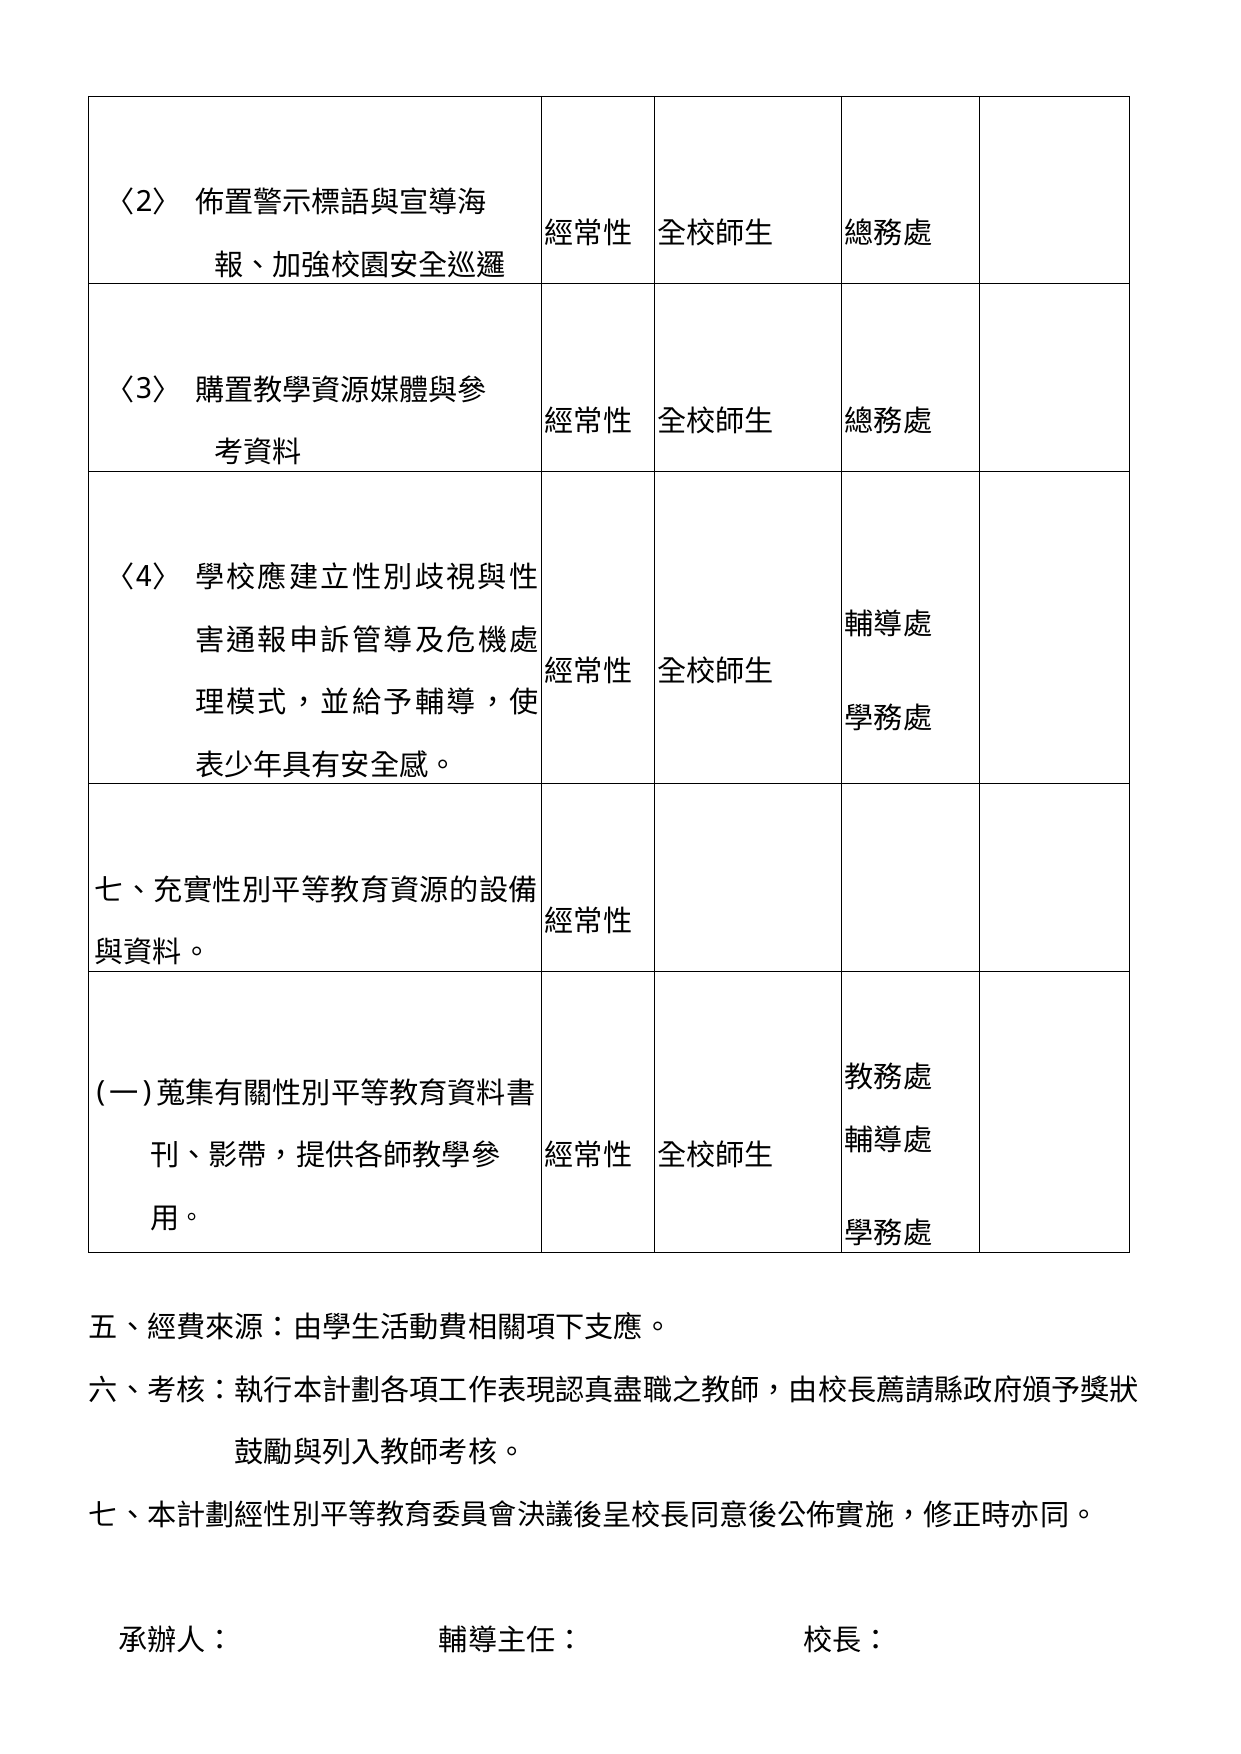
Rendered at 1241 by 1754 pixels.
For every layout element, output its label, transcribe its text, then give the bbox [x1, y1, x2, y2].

table_cell 佈置警示標語與宣導海 報、加強校園安全巡邏 [89, 97, 541, 283]
table_cell [980, 284, 1129, 471]
table_cell (一)蒐集有關性別平等教育資料書刊、影帶，提供各師教學參用。 [89, 972, 541, 1252]
table_cell 七、充實性別平等教育資源的設備與資料。 [89, 784, 541, 971]
table_cell 總務處 [842, 97, 979, 283]
table_cell 全校師生 [655, 284, 841, 471]
text 承辦人： 輔導主任： 校長： [89, 1596, 1152, 1658]
table_cell [980, 472, 1129, 783]
table_cell 經常性 [542, 472, 654, 783]
table_cell [980, 784, 1129, 971]
table_cell 全校師生 [655, 972, 841, 1252]
text 五、經費來源：由學生活動費相關項下支應。 [89, 1283, 1152, 1346]
table_cell 經常性 [542, 97, 654, 283]
table_cell 經常性 [542, 284, 654, 471]
text 七、本計劃經性別平等教育委員會決議後呈校長同意後公佈實施，修正時亦同。 [89, 1471, 1152, 1533]
table_cell 購置教學資源媒體與參 考資料 [89, 284, 541, 471]
table_cell 學校應建立性別歧視與性害通報申訴管導及危機處理模式，並給予輔導，使表少年具有安全感。 [89, 472, 541, 783]
table_cell 總務處 [842, 284, 979, 471]
table_cell 輔導處 學務處 [842, 472, 979, 783]
table_cell 全校師生 [655, 472, 841, 783]
table_cell [980, 972, 1129, 1252]
table_cell 全校師生 [655, 97, 841, 283]
table_cell [980, 97, 1129, 283]
table_cell [842, 784, 979, 971]
table_cell [655, 784, 841, 971]
table_cell 經常性 [542, 972, 654, 1252]
table_cell 教務處 輔導處 學務處 [842, 972, 979, 1252]
table_cell 經常性 [542, 784, 654, 971]
text 六、考核：執行本計劃各項工作表現認真盡職之教師，由校長薦請縣政府頒予獎狀鼓勵與列入教師考核。 [89, 1346, 1152, 1471]
